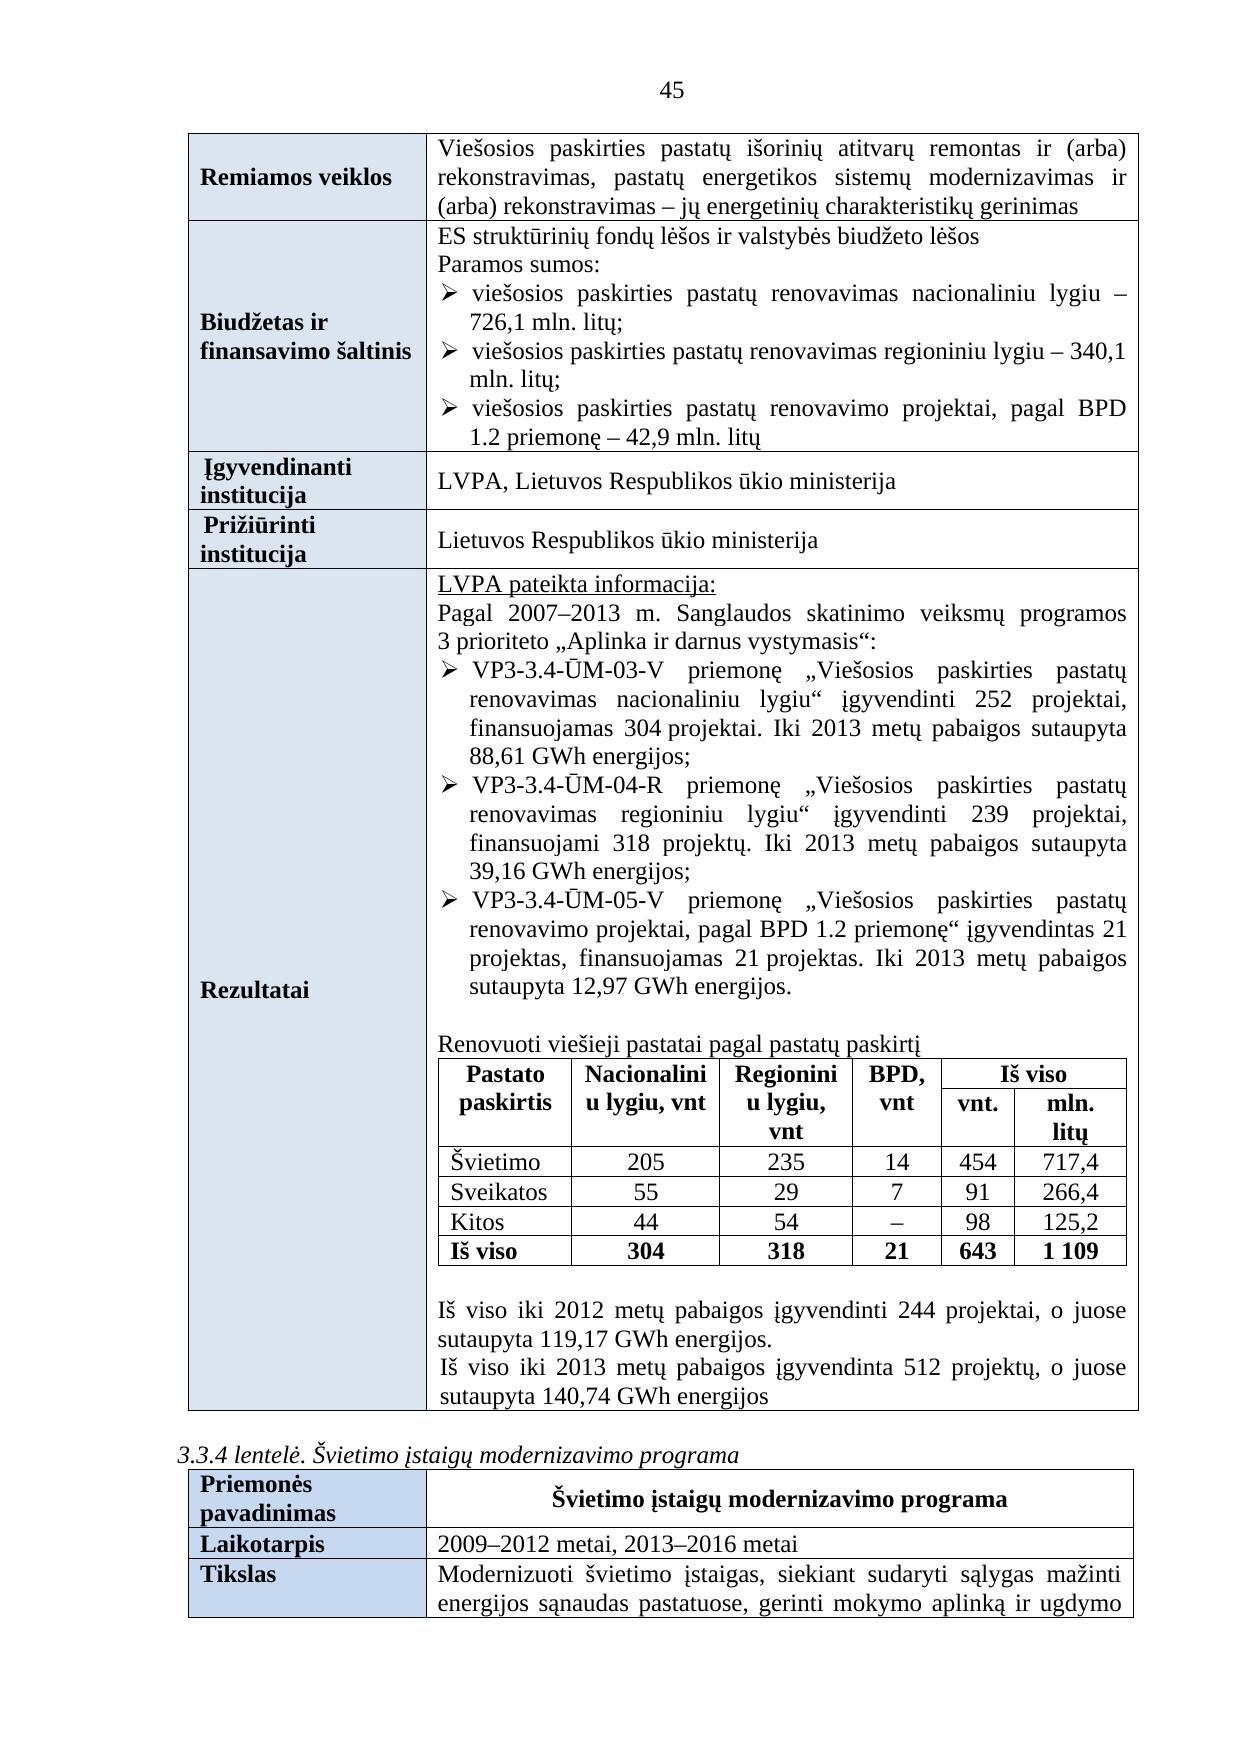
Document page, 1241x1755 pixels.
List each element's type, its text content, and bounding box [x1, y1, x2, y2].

table_cell 205 [572, 1147, 719, 1176]
table_cell Sveikatos [439, 1177, 571, 1206]
text 3.3.4 lentelė. Švietimo įstaigų modernizavimo programa [177, 1440, 1166, 1468]
table_cell Biudžetas ir finansavimo šaltinis [189, 221, 426, 451]
table_cell 98 [942, 1207, 1014, 1235]
table_cell ES struktūrinių fondų lėšos ir valstybės biudžeto lėšos Paramos sumos: viešosios paskirties pastatų renovavimas nacionaliniu lygiu – 726,1 mln. litų; viešosios paskirties pastatų renovavimas regioniniu lygiu – 340,1 mln. litų; viešosios paskirties pastatų renovavimo projektai, pagal BPD 1.2 priemonę – 42,9 mln. litų [427, 221, 1138, 451]
table_cell Remiamos veiklos [189, 134, 426, 220]
table_header BPD, vnt [853, 1059, 941, 1146]
table_cell 54 [720, 1207, 852, 1235]
table_cell 1 109 [1015, 1236, 1126, 1265]
table_header Pastato paskirtis [439, 1059, 571, 1146]
table_cell Modernizuoti švietimo įstaigas, siekiant sudaryti sąlygas mažinti energijos sąnaudas pastatuose, gerinti mokymo aplinką ir ugdymo [427, 1559, 1133, 1617]
table_cell – [853, 1207, 941, 1235]
table_cell Iš viso [439, 1236, 571, 1265]
table_cell 44 [572, 1207, 719, 1235]
table_cell 266,4 [1015, 1177, 1126, 1206]
table_header Nacionaliniu lygiu, vnt [572, 1059, 719, 1146]
table_cell Viešosios paskirties pastatų išorinių atitvarų remontas ir (arba) rekonstravimas, pastatų energetikos sistemų modernizavimas ir (arba) rekonstravimas – jų energetinių charakteristikų gerinimas [427, 134, 1138, 220]
table_cell Tikslas [189, 1559, 426, 1617]
table_header Iš viso [942, 1059, 1126, 1087]
table_cell Įgyvendinanti institucija [189, 452, 426, 509]
table_cell Lietuvos Respublikos ūkio ministerija [427, 510, 1138, 568]
table_header Regioniniu lygiu, vnt [720, 1059, 852, 1146]
table_cell 125,2 [1015, 1207, 1126, 1235]
table_cell Laikotarpis [189, 1528, 426, 1558]
table_cell Rezultatai [189, 569, 426, 1410]
table_cell Švietimo [439, 1147, 571, 1176]
table_cell LVPA, Lietuvos Respublikos ūkio ministerija [427, 452, 1138, 509]
table_cell 21 [853, 1236, 941, 1265]
table_cell 454 [942, 1147, 1014, 1176]
table_cell 55 [572, 1177, 719, 1206]
table_cell 2009–2012 metai, 2013–2016 metai [427, 1528, 1133, 1558]
table_cell 717,4 [1015, 1147, 1126, 1176]
table_cell Kitos [439, 1207, 571, 1235]
table_cell 7 [853, 1177, 941, 1206]
table_cell 304 [572, 1236, 719, 1265]
table_cell vnt. [942, 1089, 1014, 1146]
table_header Priemonės pavadinimas [189, 1470, 426, 1527]
table_cell 29 [720, 1177, 852, 1206]
table_cell 14 [853, 1147, 941, 1176]
table_cell 643 [942, 1236, 1014, 1265]
table_cell 318 [720, 1236, 852, 1265]
table_cell 91 [942, 1177, 1014, 1206]
table_cell LVPA pateikta informacija: Pagal 2007–2013 m. Sanglaudos skatinimo veiksmų programos 3 prioriteto „Aplinka ir darnus vystymasis“: VP3-3.4-ŪM-03-V priemonę „Viešosios paskirties pastatų renovavimas nacionaliniu lygiu“ įgyvendinti 252 projektai, finansuojamas 304 projektai. Iki 2013 metų pabaigos sutaupyta 88,61 GWh energijos; VP3-3.4-ŪM-04-R priemonę „Viešosios paskirties pastatų renovavimas regioniniu lygiu“ įgyvendinti 239 projektai, finansuojami 318 projektų. Iki 2013 metų pabaigos sutaupyta 39,16 GWh energijos; VP3-3.4-ŪM-05-V priemonę „Viešosios paskirties pastatų renovavimo projektai, pagal BPD 1.2 priemonę“ įgyvendintas 21 projektas, finansuojamas 21 projektas. Iki 2013 metų pabaigos sutaupyta 12,97 GWh energijos. Renovuoti viešieji pastatai pagal pastatų paskirtį Iš viso iki 2012 metų pabaigos įgyvendinti 244 projektai, o juose sutaupyta 119,17 GWh energijos. Iš viso iki 2013 metų pabaigos įgyvendinta 512 projektų, o juose sutaupyta 140,74 GWh energijos [427, 569, 1138, 1410]
table_header Švietimo įstaigų modernizavimo programa [427, 1470, 1133, 1527]
table_cell mln. litų [1015, 1089, 1126, 1146]
table_cell Prižiūrinti institucija [189, 510, 426, 568]
table_cell 235 [720, 1147, 852, 1176]
